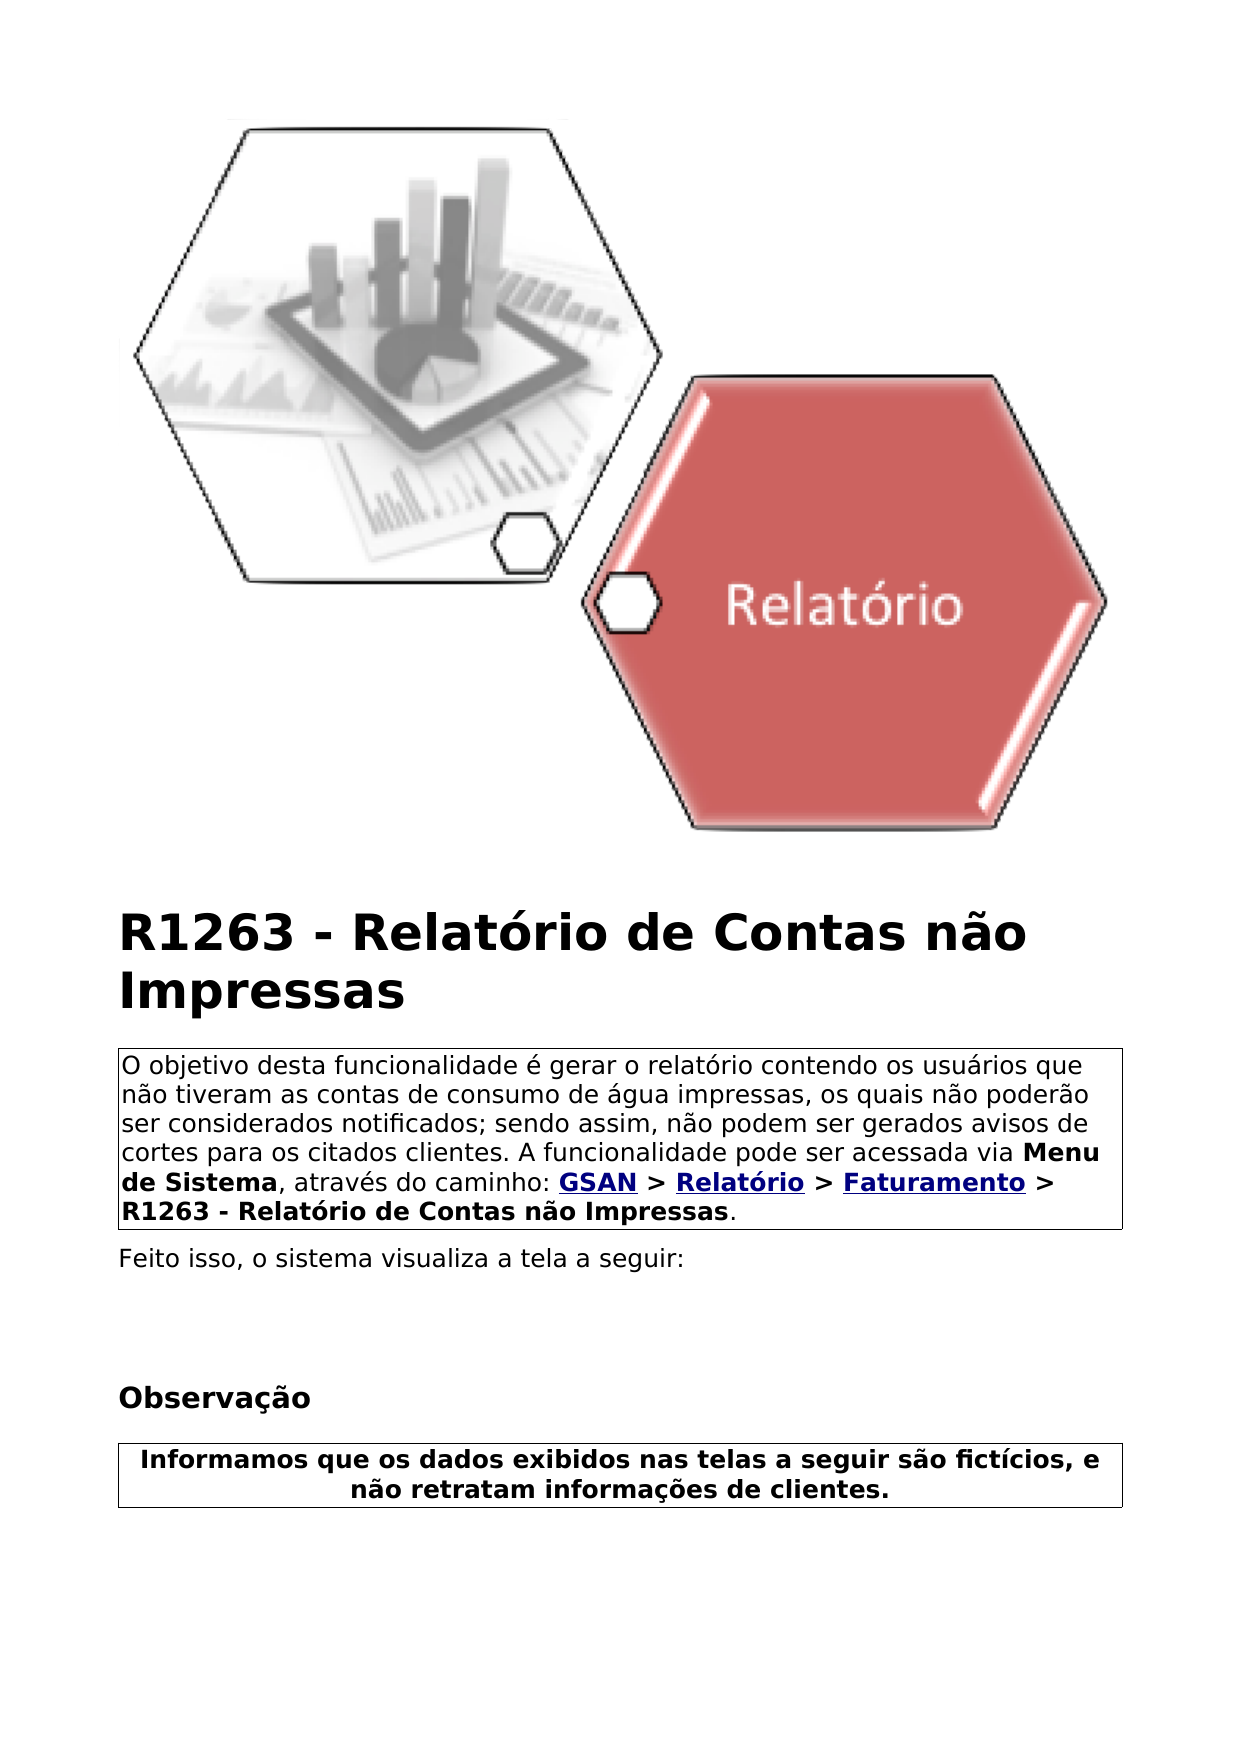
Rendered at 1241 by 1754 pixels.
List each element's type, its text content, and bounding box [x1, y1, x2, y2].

subtitle Observação [118, 1381, 1122, 1415]
text Feito isso, o sistema visualiza a tela a seguir: [118, 1244, 1122, 1273]
table_header O objetivo desta funcionalidade é gerar o relatório contendo os usuários que não tiveram as contas de consumo de água impressas, os quais não poderão ser considerados notificados; sendo assim, não podem ser gerados avisos de cortes para os citados clientes. A funcionalidade pode ser acessada via Menu de Sistema, através do caminho: GSAN > Relatório > Faturamento > R1263 - Relatório de Contas não Impressas. [119, 1049, 1122, 1229]
picture [118, 118, 1123, 838]
table_header Informamos que os dados exibidos nas telas a seguir são fictícios, e não retratam informações de clientes. [119, 1444, 1122, 1507]
subtitle R1263 - Relatório de Contas não Impressas [118, 904, 1122, 1021]
